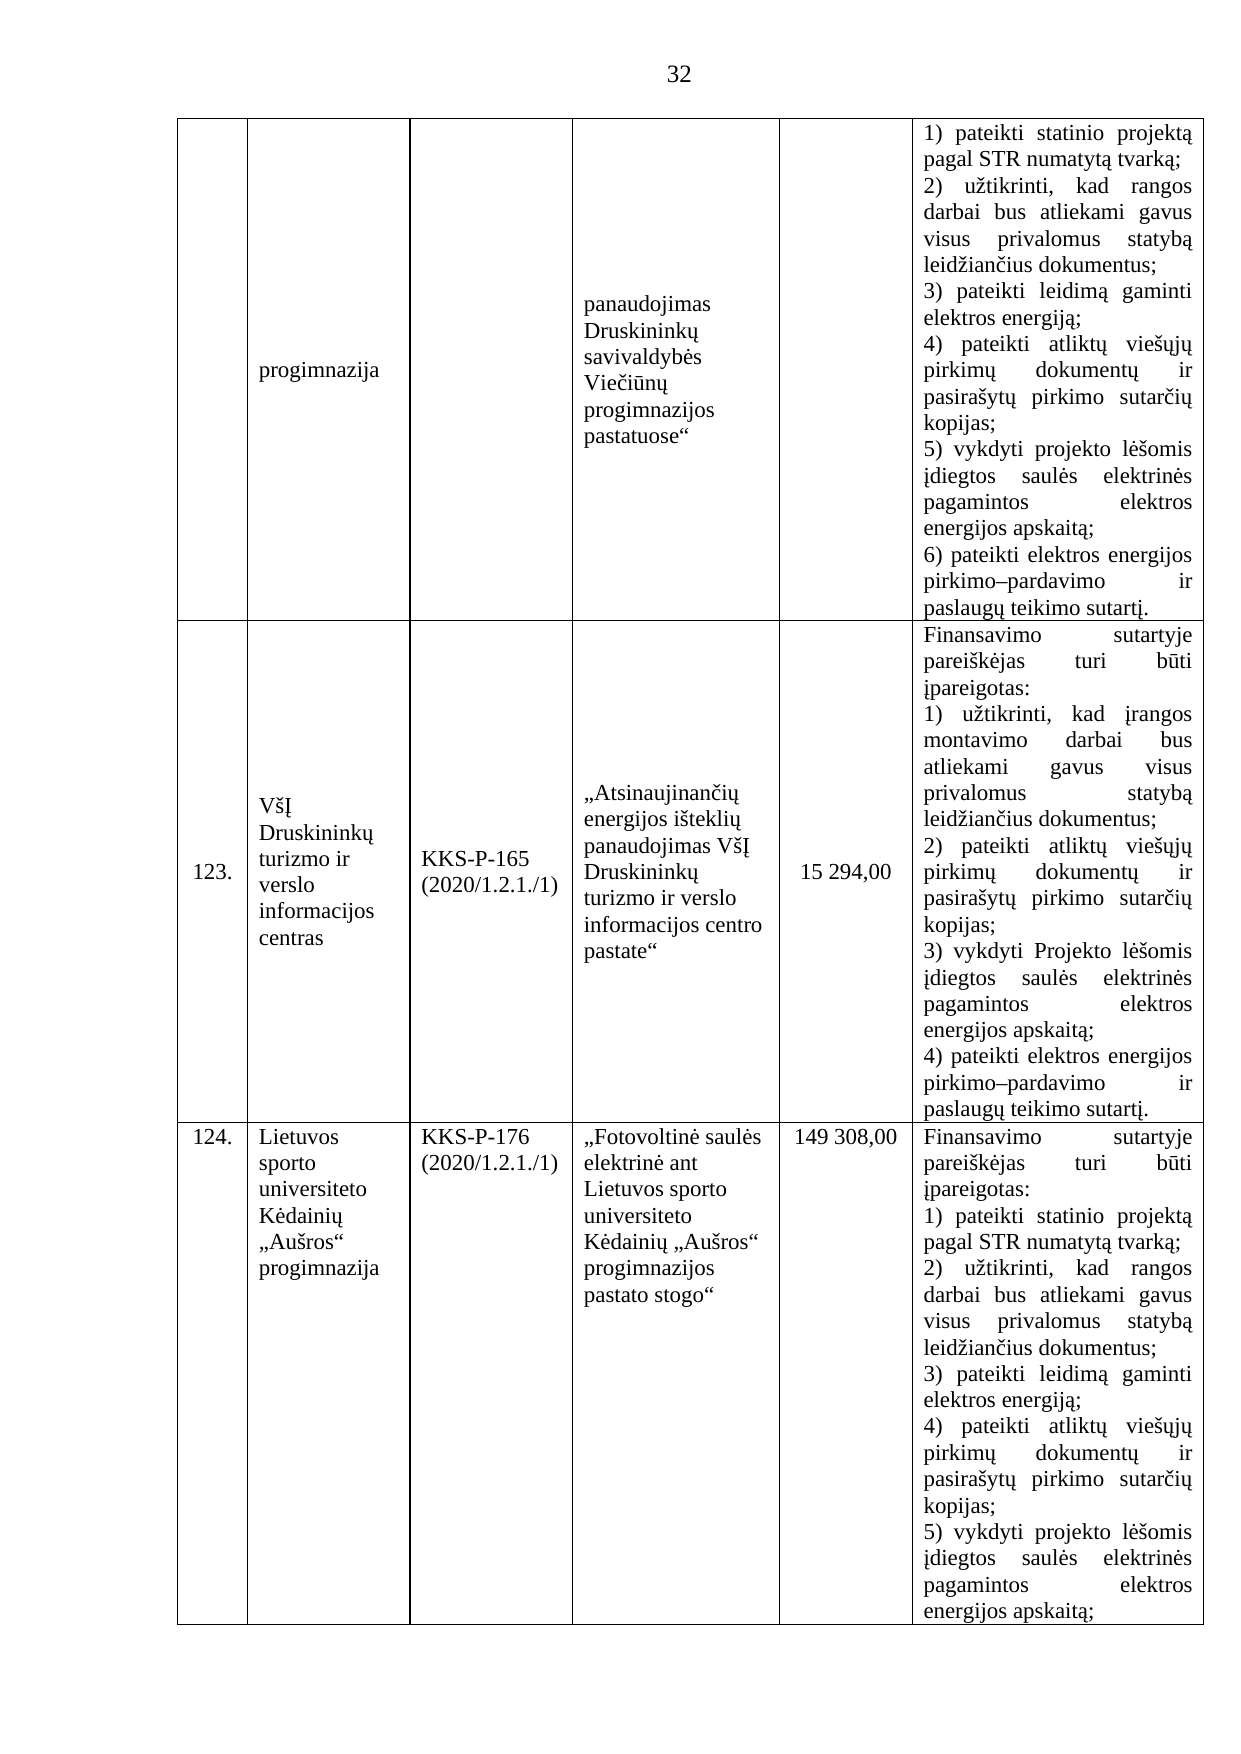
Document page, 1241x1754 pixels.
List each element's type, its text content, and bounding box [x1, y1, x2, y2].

table_cell KKS-P-165 (2020/1.2.1./1) [411, 621, 572, 1122]
table_cell Lietuvos sporto universiteto Kėdainių „Aušros“ progimnazija [248, 1123, 409, 1623]
table_cell Finansavimo sutartyje pareiškėjas turi būti įpareigotas: 1) užtikrinti, kad įrangos montavimo darbai bus atliekami gavus visus privalomus statybą leidžiančius dokumentus; 2) pateikti atliktų viešųjų pirkimų dokumentų ir pasirašytų pirkimo sutarčių kopijas; 3) vykdyti Projekto lėšomis įdiegtos saulės elektrinės pagamintos elektros energijos apskaitą; 4) pateikti elektros energijos pirkimo–pardavimo ir paslaugų teikimo sutartį. [913, 621, 1203, 1122]
table_cell 123. [178, 621, 247, 1122]
table_cell „Atsinaujinančių energijos išteklių panaudojimas VšĮ Druskininkų turizmo ir verslo informacijos centro pastate“ [573, 621, 779, 1122]
table_cell 149 308,00 [780, 1123, 912, 1623]
table_cell Finansavimo sutartyje pareiškėjas turi būti įpareigotas: 1) pateikti statinio projektą pagal STR numatytą tvarką; 2) užtikrinti, kad rangos darbai bus atliekami gavus visus privalomus statybą leidžiančius dokumentus; 3) pateikti leidimą gaminti elektros energiją; 4) pateikti atliktų viešųjų pirkimų dokumentų ir pasirašytų pirkimo sutarčių kopijas; 5) vykdyti projekto lėšomis įdiegtos saulės elektrinės pagamintos elektros energijos apskaitą; [913, 1123, 1203, 1623]
table_cell 124. [178, 1123, 247, 1623]
table_cell VšĮ Druskininkų turizmo ir verslo informacijos centras [248, 621, 409, 1122]
table_cell 15 294,00 [780, 621, 912, 1122]
table_cell [178, 119, 247, 620]
table_cell 1) pateikti statinio projektą pagal STR numatytą tvarką; 2) užtikrinti, kad rangos darbai bus atliekami gavus visus privalomus statybą leidžiančius dokumentus; 3) pateikti leidimą gaminti elektros energiją; 4) pateikti atliktų viešųjų pirkimų dokumentų ir pasirašytų pirkimo sutarčių kopijas; 5) vykdyti projekto lėšomis įdiegtos saulės elektrinės pagamintos elektros energijos apskaitą; 6) pateikti elektros energijos pirkimo–pardavimo ir paslaugų teikimo sutartį. [913, 119, 1203, 620]
table_cell KKS-P-176 (2020/1.2.1./1) [411, 1123, 572, 1623]
table_cell [411, 119, 572, 620]
table_cell „Fotovoltinė saulės elektrinė ant Lietuvos sporto universiteto Kėdainių „Aušros“ progimnazijos pastato stogo“ [573, 1123, 779, 1623]
table_cell panaudojimas Druskininkų savivaldybės Viečiūnų progimnazijos pastatuose“ [573, 119, 779, 620]
table_cell [780, 119, 912, 620]
table_cell progimnazija [248, 119, 409, 620]
